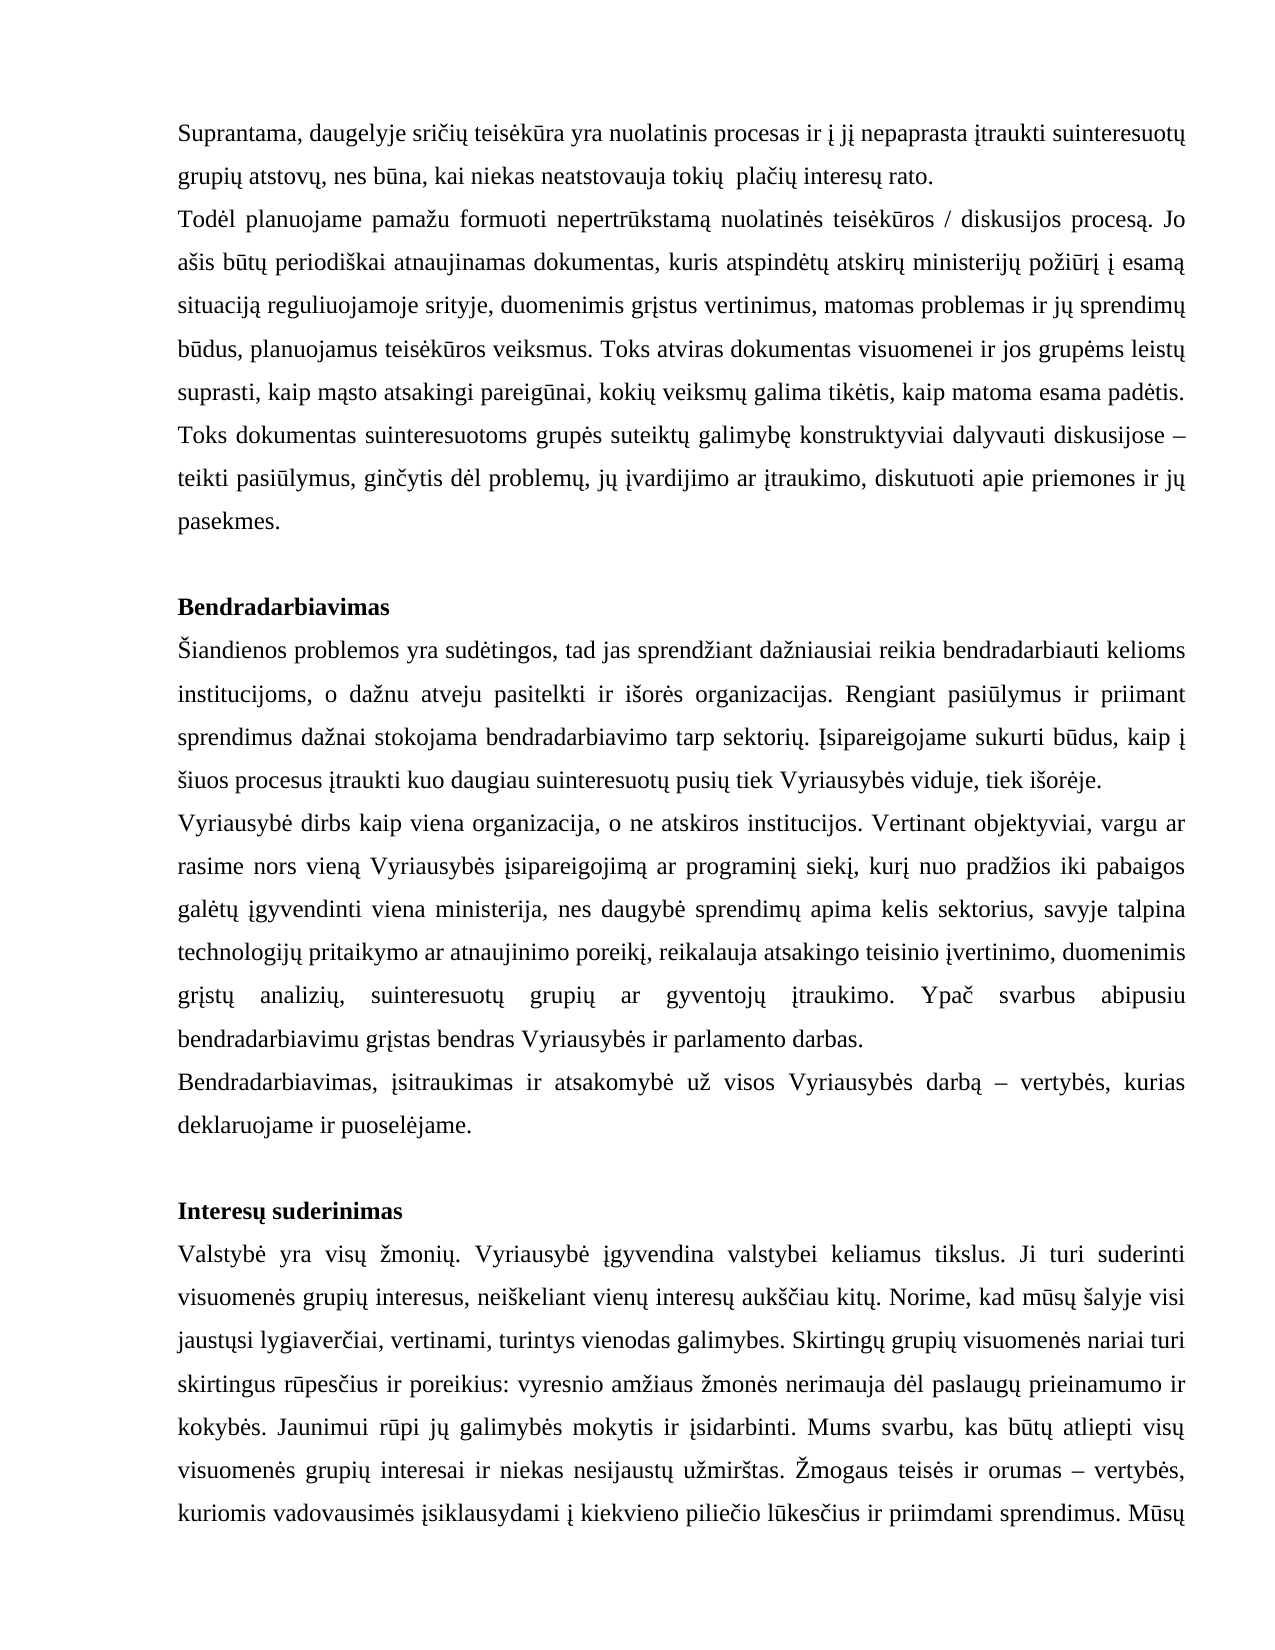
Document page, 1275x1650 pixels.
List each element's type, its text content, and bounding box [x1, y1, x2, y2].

text Šiandienos problemos yra sudėtingos, tad jas sprendžiant dažniausiai reikia bendradarbiauti kelioms institucijoms, o dažnu atveju pasitelkti ir išorės organizacijas. Rengiant pasiūlymus ir priimant sprendimus dažnai stokojama bendradarbiavimo tarp sektorių. Įsipareigojame sukurti būdus, kaip į šiuos procesus įtraukti kuo daugiau suinteresuotų pusių tiek Vyriausybės viduje, tiek išorėje. [177, 636, 1186, 794]
text Bendradarbiavimas [177, 592, 1186, 621]
text Todėl planuojame pamažu formuoti nepertrūkstamą nuolatinės teisėkūros / diskusijos procesą. Jo ašis būtų periodiškai atnaujinamas dokumentas, kuris atspindėtų atskirų ministerijų požiūrį į esamą situaciją reguliuojamoje srityje, duomenimis grįstus vertinimus, matomas problemas ir jų sprendimų būdus, planuojamus teisėkūros veiksmus. Toks atviras dokumentas visuomenei ir jos grupėms leistų suprasti, kaip mąsto atsakingi pareigūnai, kokių veiksmų galima tikėtis, kaip matoma esama padėtis. Toks dokumentas suinteresuotoms grupės suteiktų galimybę konstruktyviai dalyvauti diskusijose – teikti pasiūlymus, ginčytis dėl problemų, jų įvardijimo ar įtraukimo, diskutuoti apie priemones ir jų pasekmes. [177, 204, 1186, 535]
text Suprantama, daugelyje sričių teisėkūra yra nuolatinis procesas ir į jį nepaprasta įtraukti suinteresuotų grupių atstovų, nes būna, kai niekas neatstovauja tokių plačių interesų rato. [177, 118, 1186, 190]
text Vyriausybė dirbs kaip viena organizacija, o ne atskiros institucijos. Vertinant objektyviai, vargu ar rasime nors vieną Vyriausybės įsipareigojimą ar programinį siekį, kurį nuo pradžios iki pabaigos galėtų įgyvendinti viena ministerija, nes daugybė sprendimų apima kelis sektorius, savyje talpina technologijų pritaikymo ar atnaujinimo poreikį, reikalauja atsakingo teisinio įvertinimo, duomenimis grįstų analizių, suinteresuotų grupių ar gyventojų įtraukimo. Ypač svarbus abipusiu bendradarbiavimu grįstas bendras Vyriausybės ir parlamento darbas. [177, 808, 1186, 1052]
text Bendradarbiavimas, įsitraukimas ir atsakomybė už visos Vyriausybės darbą – vertybės, kurias deklaruojame ir puoselėjame. [177, 1067, 1186, 1139]
text Interesų suderinimas [177, 1196, 1186, 1225]
text Valstybė yra visų žmonių. Vyriausybė įgyvendina valstybei keliamus tikslus. Ji turi suderinti visuomenės grupių interesus, neiškeliant vienų interesų aukščiau kitų. Norime, kad mūsų šalyje visi jaustųsi lygiaverčiai, vertinami, turintys vienodas galimybes. Skirtingų grupių visuomenės nariai turi skirtingus rūpesčius ir poreikius: vyresnio amžiaus žmonės nerimauja dėl paslaugų prieinamumo ir kokybės. Jaunimui rūpi jų galimybės mokytis ir įsidarbinti. Mums svarbu, kas būtų atliepti visų visuomenės grupių interesai ir niekas nesijaustų užmirštas. Žmogaus teisės ir orumas – vertybės, kuriomis vadovausimės įsiklausydami į kiekvieno piliečio lūkesčius ir priimdami sprendimus. Mūsų [177, 1239, 1186, 1527]
